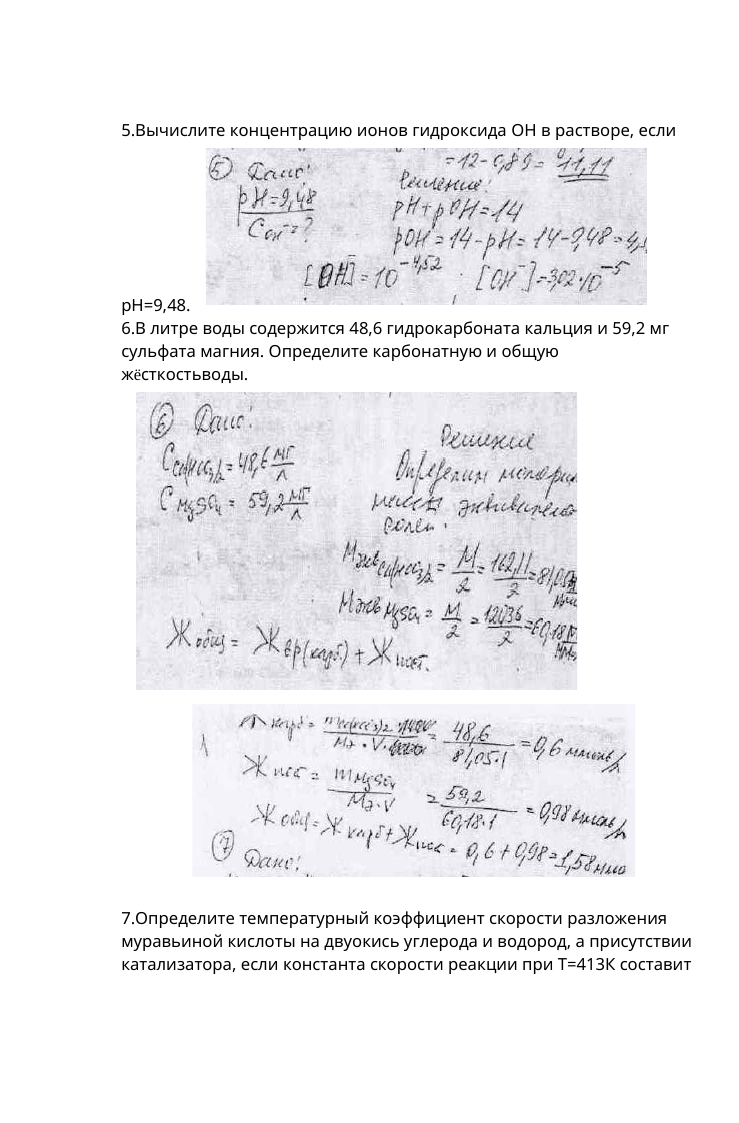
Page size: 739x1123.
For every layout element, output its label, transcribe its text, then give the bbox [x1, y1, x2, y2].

text 7.Определите температурный коэффициент скорости разложения муравьиной кислоты на двуокись углерода и водород, а присутствии катализатора, если константа скорости реакции при Т=413К составит [121, 907, 702, 975]
text 5.Вычислите концентрацию ионов гидроксида OH в растворе, если pH=9,48. [121, 118, 702, 317]
text 6.В литре воды содержится 48,6 гидрокарбоната кальция и 59,2 мг сульфата магния. Определите карбонатную и общую жёсткостьводы. [121, 317, 702, 697]
picture [192, 704, 636, 877]
picture [136, 392, 578, 690]
picture [205, 148, 647, 305]
